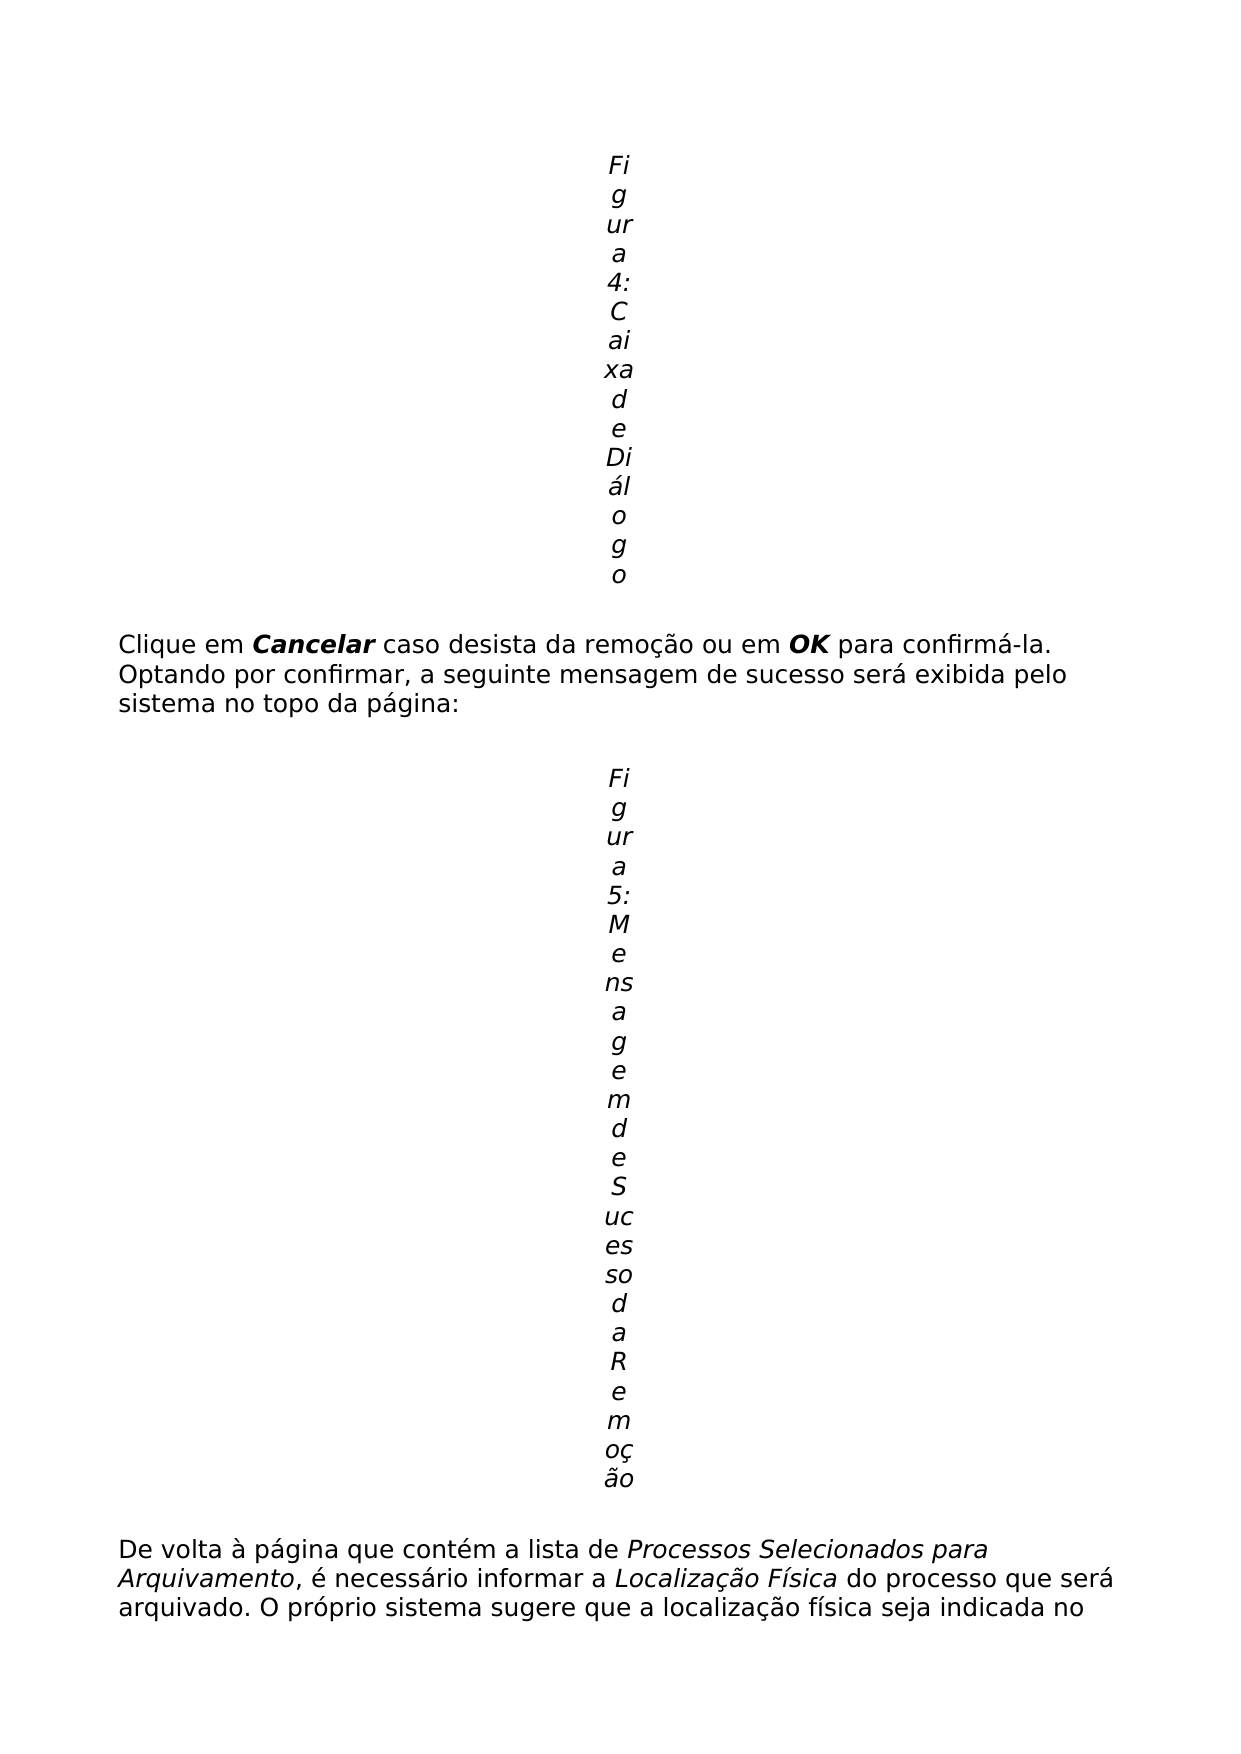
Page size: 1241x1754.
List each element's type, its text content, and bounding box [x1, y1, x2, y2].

text Clique em Cancelar caso desista da remoção ou em OK para confirmá-la. Optando por confirmar, a seguinte mensagem de sucesso será exibida pelo sistema no topo da página: [118, 631, 1122, 718]
text Figura 4: Caixa de Diálogo [603, 131, 637, 589]
text De volta à página que contém a lista de Processos Selecionados para Arquivamento, é necessário informar a Localização Física do processo que será arquivado. O próprio sistema sugere que a localização física seja indicada no [118, 1535, 1122, 1622]
text Figura 5: Mensagem de Sucesso da Remoção [603, 743, 637, 1493]
